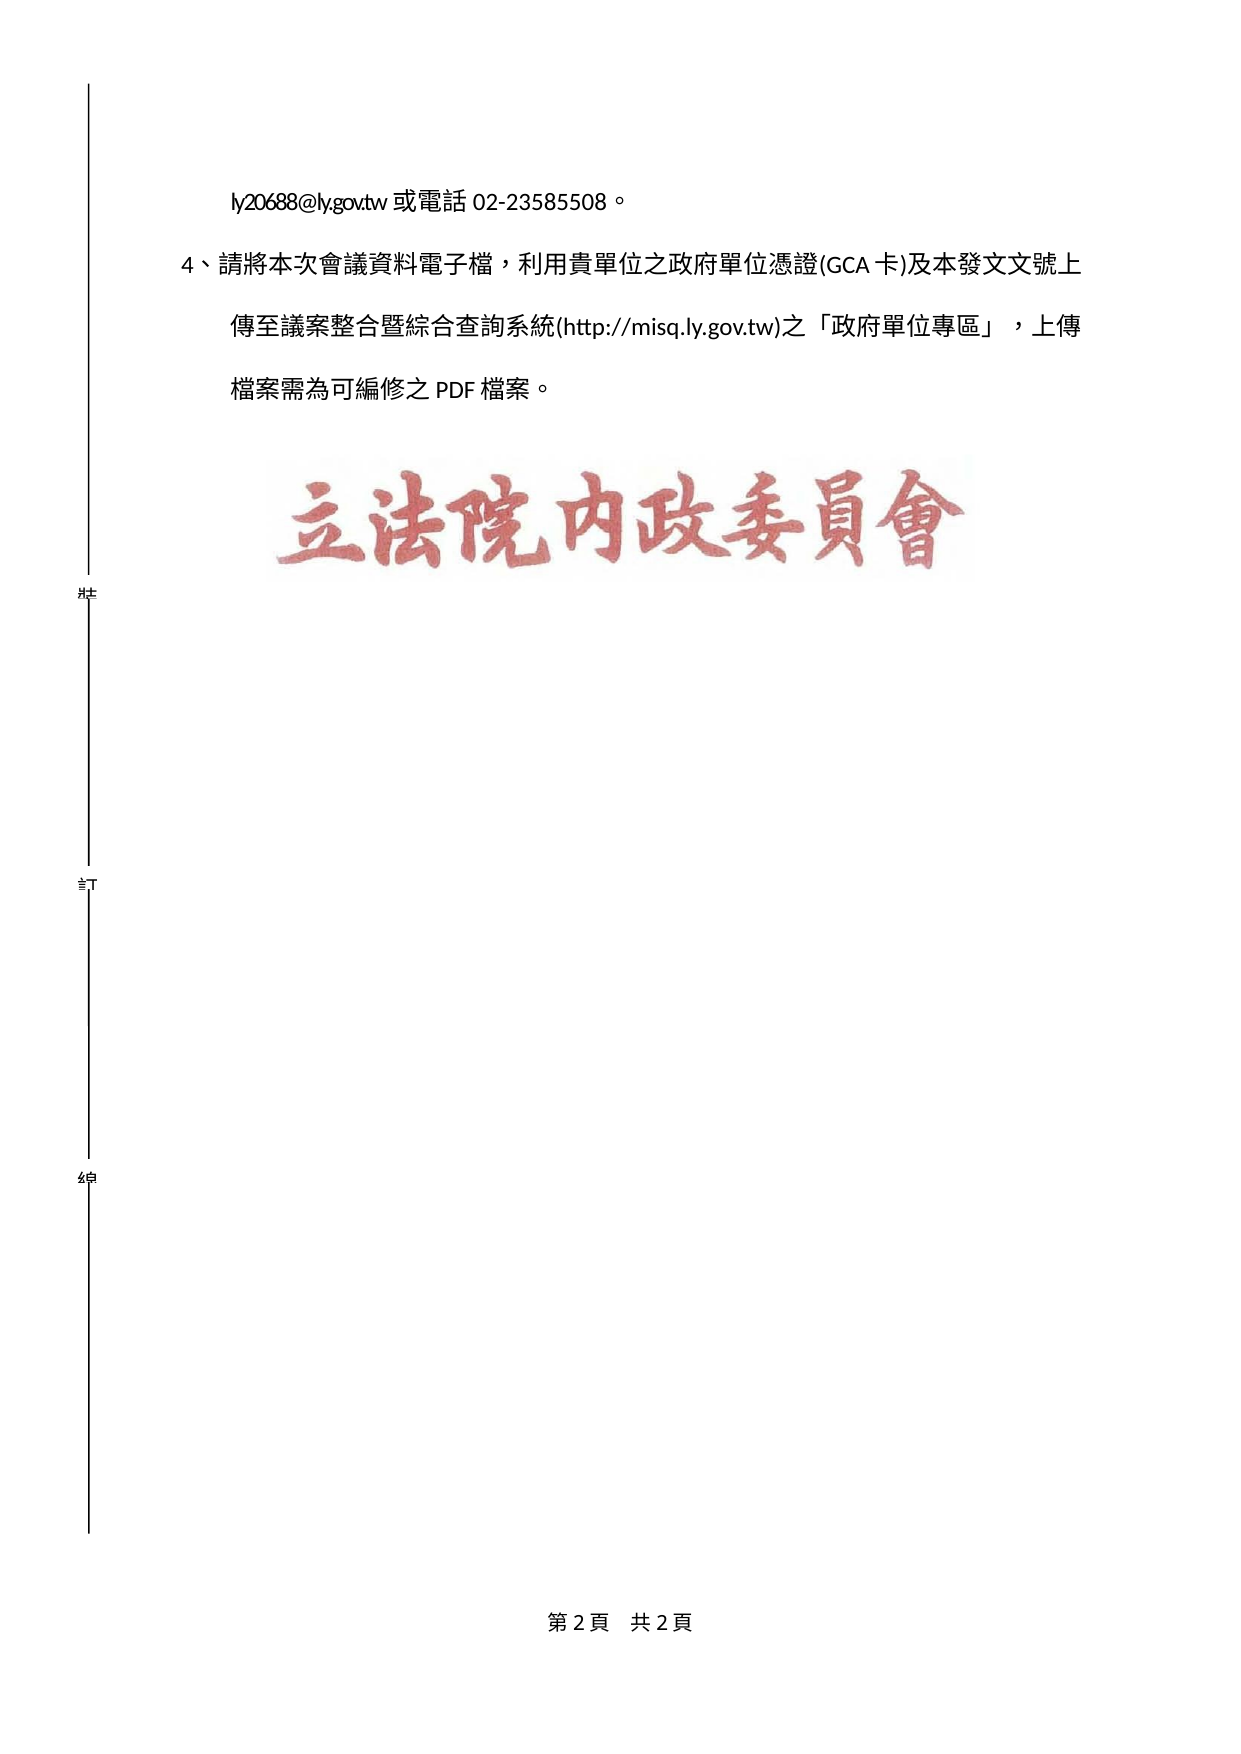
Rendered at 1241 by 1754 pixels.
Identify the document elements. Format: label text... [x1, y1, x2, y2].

list 請將本次會議資料電子檔，利用貴單位之政府單位憑證(GCA卡)及本發文文號上傳至議案整合暨綜合查詢系統(http://misq.ly.gov.tw)之「政府單位專區」，上傳檔案需為可編修之PDF檔案。 [181, 221, 1092, 408]
list ly20688@ly.gov.tw或電話02-23585508。 [181, 158, 1092, 221]
